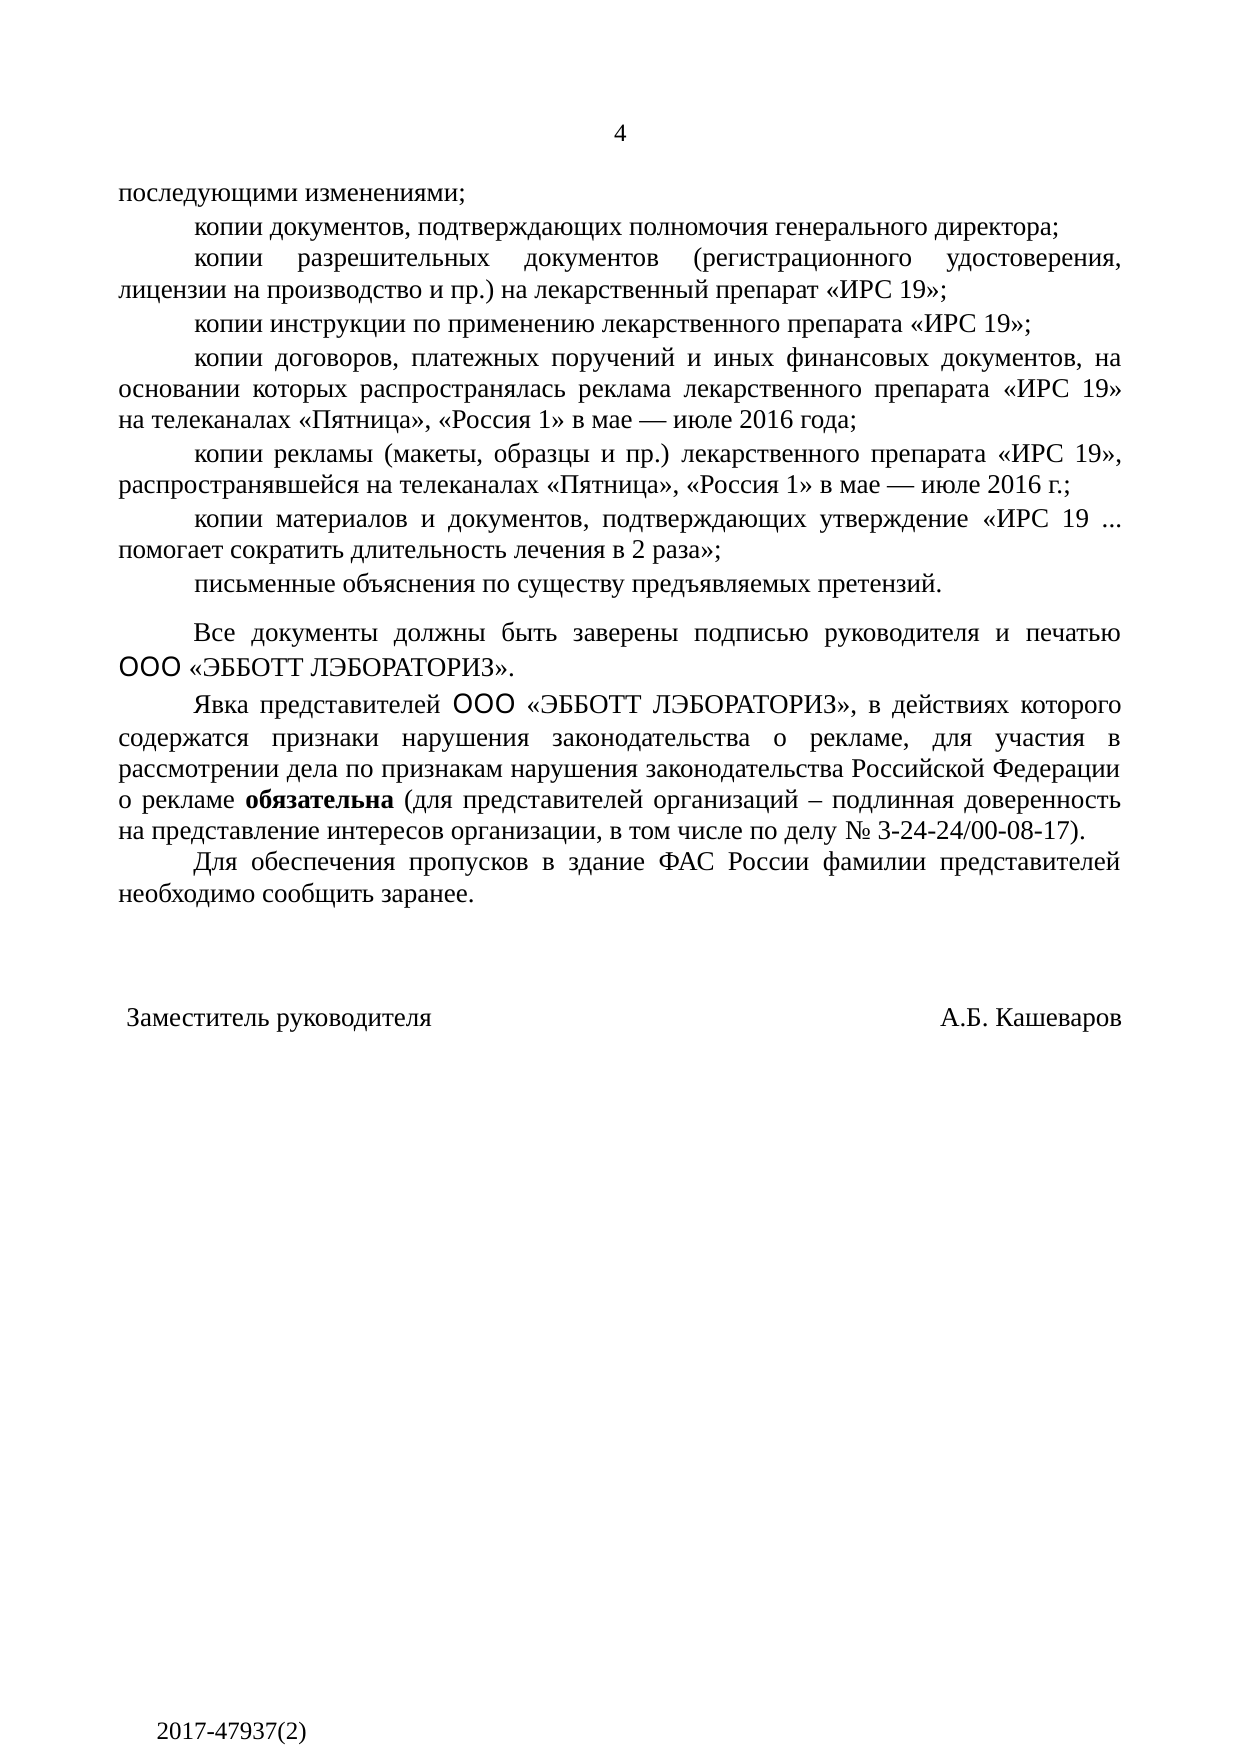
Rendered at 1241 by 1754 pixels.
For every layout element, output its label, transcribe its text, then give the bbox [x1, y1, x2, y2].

text копии материалов и документов, подтверждающих утверждение «ИРС 19 ... помогает сократить длительность лечения в 2 раза»; [118, 502, 1122, 565]
text копии документов, подтверждающих полномочия генерального директора; [118, 210, 1122, 242]
text копии договоров, платежных поручений и иных финансовых документов, на основании которых распространялась реклама лекарственного препарата «ИРС 19» на телеканалах «Пятница», «Россия 1» в мае — июле 2016 года; [118, 341, 1122, 434]
text копии рекламы (макеты, образцы и пр.) лекарственного препарата «ИРС 19», распространявшейся на телеканалах «Пятница», «Россия 1» в мае — июле 2016 г.; [118, 437, 1122, 499]
text последующими изменениями; [118, 176, 1122, 207]
text копии разрешительных документов (регистрационного удостоверения, лицензии на производство и пр.) на лекарственный препарат «ИРС 19»; [118, 242, 1122, 304]
text письменные объяснения по существу предъявляемых претензий. [118, 568, 1122, 599]
text Явка представителей ООО «ЭББОТТ ЛЭБОРАТОРИЗ», в действиях которого содержатся признаки нарушения законодательства о рекламе, для участия в рассмотрении дела по признакам нарушения законодательства Российской Федерации о рекламе обязательна (для представителей организаций – подлинная доверенность на представление интересов организации, в том числе по делу № 3-24-24/00-08-17). [118, 684, 1122, 846]
text Все документы должны быть заверены подписью руководителя и печатью ООО «ЭББОТТ ЛЭБОРАТОРИЗ». [118, 616, 1122, 684]
text Заместитель руководителя А.Б. Кашеваров [118, 1001, 1122, 1032]
text копии инструкции по применению лекарственного препарата «ИРС 19»; [118, 307, 1122, 338]
text Для обеспечения пропусков в здание ФАС России фамилии представителей необходимо сообщить заранее. [118, 846, 1122, 908]
